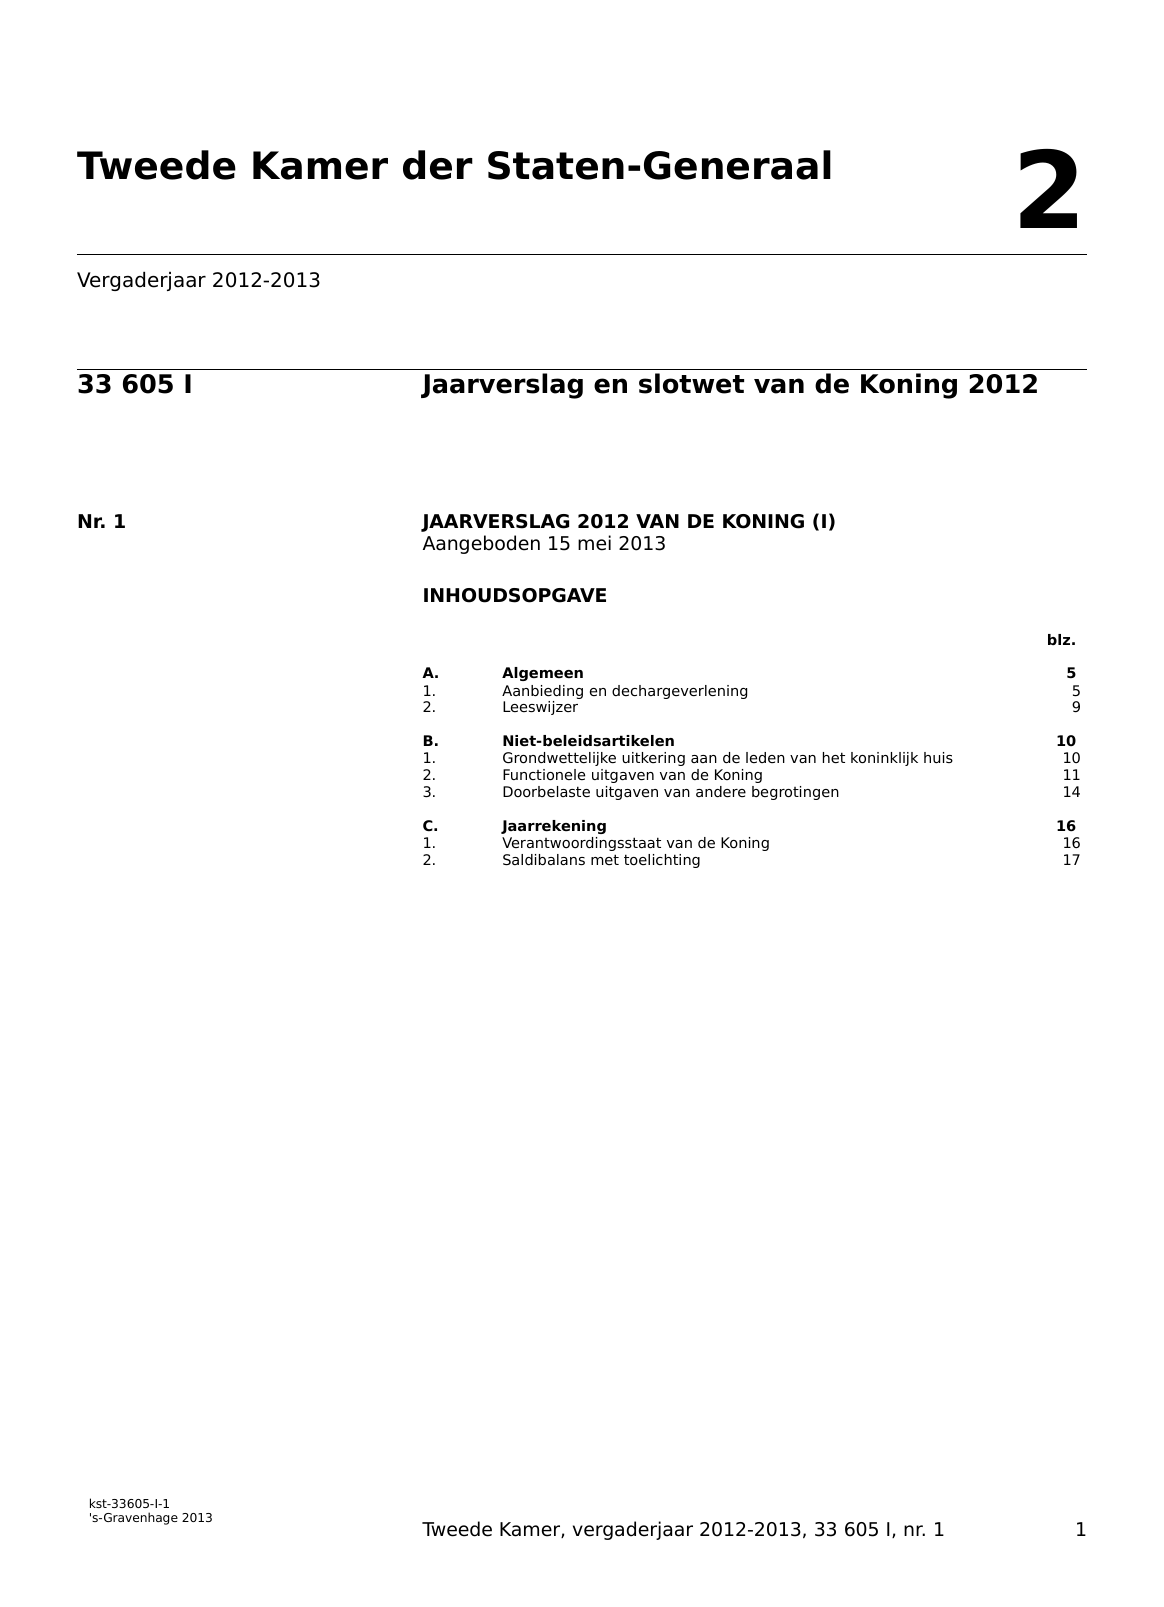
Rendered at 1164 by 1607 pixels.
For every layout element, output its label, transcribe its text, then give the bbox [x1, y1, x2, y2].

table_cell Leeswijzer [496, 699, 1028, 716]
subtitle Nr. 1 JAARVERSLAG 2012 VAN DE KONING (I) [77, 511, 1087, 532]
subtitle INHOUDSOPGAVE [422, 584, 1087, 606]
table_cell 17 [1028, 852, 1087, 869]
table_cell 14 [1028, 784, 1087, 801]
table_cell [1028, 716, 1087, 733]
table_cell Saldibalans met toelichting [496, 852, 1028, 869]
table_cell [496, 801, 1028, 818]
table_header Tweede Kamer der Staten-Generaal [77, 130, 886, 254]
text kst-33605-I-1 [88, 1497, 323, 1511]
table_cell 2. [422, 699, 496, 716]
table_cell 3. [422, 784, 496, 801]
table_cell 1. [422, 750, 496, 767]
table_cell C. [422, 818, 496, 835]
table_header [422, 631, 496, 648]
table_cell Aanbieding en dechargeverlening [496, 683, 1028, 699]
table_cell 2. [422, 767, 496, 784]
table_cell [422, 716, 496, 733]
table_cell Functionele uitgaven van de Koning [496, 767, 1028, 784]
table_cell Vergaderjaar 2012-2013 [77, 255, 1087, 369]
table_cell B. [422, 733, 496, 750]
table_cell 1. [422, 835, 496, 852]
text Aangeboden 15 mei 2013 [422, 532, 1087, 554]
subtitle 33 605 I Jaarverslag en slotwet van de Koning 2012 [77, 370, 1087, 399]
table_cell 16 [1028, 818, 1087, 835]
table_cell Jaarrekening [496, 818, 1028, 835]
table_cell Algemeen [496, 665, 1028, 682]
table_header [496, 631, 1028, 648]
table_cell Grondwettelijke uitkering aan de leden van het koninklijk huis [496, 750, 1028, 767]
table_cell [1028, 801, 1087, 818]
table_cell [496, 649, 1028, 665]
table_cell 2. [422, 852, 496, 869]
table_cell 1. [422, 683, 496, 699]
table_cell 5 [1028, 683, 1087, 699]
table_cell Niet-beleidsartikelen [496, 733, 1028, 750]
table_cell [496, 716, 1028, 733]
table_cell Doorbelaste uitgaven van andere begrotingen [496, 784, 1028, 801]
table_cell [1028, 649, 1087, 665]
table_header blz. [1028, 631, 1087, 648]
table_cell 10 [1028, 750, 1087, 767]
table_cell 11 [1028, 767, 1087, 784]
table_cell A. [422, 665, 496, 682]
table_cell Verantwoordingsstaat van de Koning [496, 835, 1028, 852]
table_cell 9 [1028, 699, 1087, 716]
table_cell 10 [1028, 733, 1087, 750]
table_cell [422, 649, 496, 665]
table_header 2 [886, 130, 1087, 254]
text 's-Gravenhage 2013 [88, 1511, 323, 1525]
table_cell 16 [1028, 835, 1087, 852]
table_cell 5 [1028, 665, 1087, 682]
table_cell [422, 801, 496, 818]
